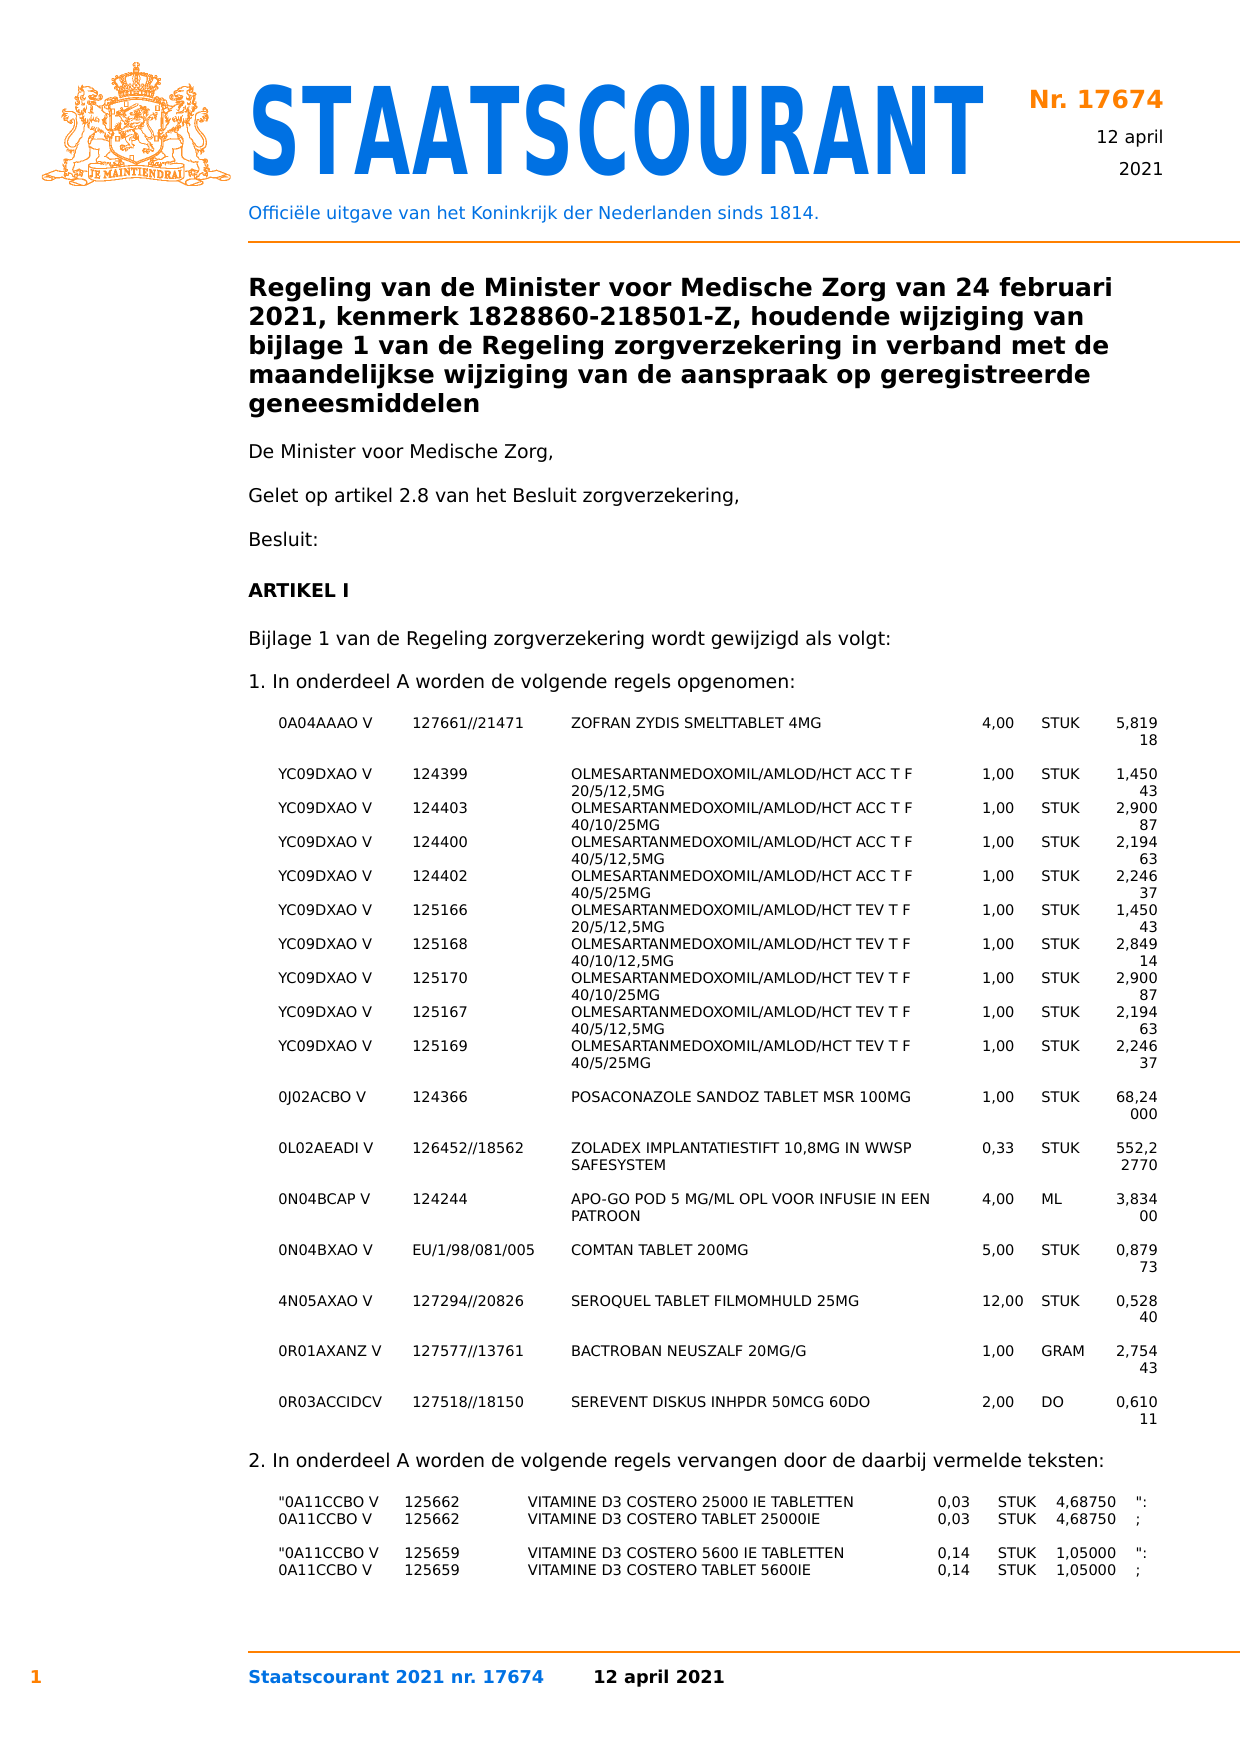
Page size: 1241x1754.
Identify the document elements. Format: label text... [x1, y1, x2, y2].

table_cell 127294//20826 [406, 1293, 565, 1326]
table_cell 0,03 [932, 1511, 992, 1528]
table_cell 0A11CCBO V [278, 1511, 398, 1528]
table_cell ; [1129, 1562, 1163, 1579]
table_cell 127518//18150 [406, 1394, 565, 1428]
table_cell YC09DXAO V [278, 868, 406, 902]
table_cell 4,00 [976, 1191, 1035, 1224]
table_cell 2,90087 [1104, 800, 1163, 834]
table_cell BACTROBAN NEUSZALF 20MG/G [565, 1343, 976, 1377]
table_cell [278, 1326, 1163, 1343]
subtitle Regeling van de Minister voor Medische Zorg van 24 februari 2021, kenmerk 1828860-218501-Z, houdende wijziging van bijlage 1 van de Regeling zorgverzekering in verband met de maandelijkse wijziging van de aanspraak op geregistreerde geneesmiddelen [248, 273, 1163, 419]
table_cell STUK [1035, 1004, 1104, 1038]
table_header Nr. 17674 [998, 62, 1240, 121]
table_cell 127577//13761 [406, 1343, 565, 1377]
table_cell 3,83400 [1104, 1191, 1163, 1224]
text 2. In onderdeel A worden de volgende regels vervangen door de daarbij vermelde teksten: [248, 1450, 1163, 1472]
table_cell 124400 [406, 834, 565, 868]
table_cell [278, 1174, 1163, 1191]
text 1. In onderdeel A worden de volgende regels opgenomen: [248, 671, 1163, 693]
table_cell 0R01AXANZ V [278, 1343, 406, 1377]
table_cell 125167 [406, 1004, 565, 1038]
table_cell 2,19463 [1104, 1004, 1163, 1038]
table_cell 0,87973 [1104, 1241, 1163, 1275]
table_cell [278, 749, 1163, 766]
table_cell OLMESARTANMEDOXOMIL/AMLOD/HCT ACC T F 40/5/12,5MG [565, 834, 976, 868]
table_header ZOFRAN ZYDIS SMELTTABLET 4MG [565, 715, 976, 749]
table_header 0,03 [932, 1494, 992, 1511]
text Besluit: [248, 528, 1163, 550]
table_cell 0J02ACBO V [278, 1089, 406, 1123]
table_cell STUK [1035, 1293, 1104, 1326]
table_cell 1,00 [976, 1343, 1035, 1377]
table_cell 0,33 [976, 1140, 1035, 1173]
picture [41, 62, 231, 186]
table_cell OLMESARTANMEDOXOMIL/AMLOD/HCT ACC T F 40/10/25MG [565, 800, 976, 834]
table_cell 1,00 [976, 902, 1035, 936]
table_cell ": [1129, 1545, 1163, 1562]
table_cell 2,75443 [1104, 1343, 1163, 1377]
table_cell YC09DXAO V [278, 1004, 406, 1038]
table_cell 552,22770 [1104, 1140, 1163, 1173]
table_cell "0A11CCBO V [278, 1545, 398, 1562]
table_cell 2,90087 [1104, 970, 1163, 1004]
table_cell COMTAN TABLET 200MG [565, 1241, 976, 1275]
table_cell [278, 1123, 1163, 1139]
table_cell STUK [1035, 868, 1104, 902]
table_cell 124402 [406, 868, 565, 902]
table_cell 124244 [406, 1191, 565, 1224]
table_header 125662 [398, 1494, 522, 1511]
table_cell 1,00 [976, 800, 1035, 834]
table_cell ML [1035, 1191, 1104, 1224]
table_cell [278, 1377, 1163, 1394]
table_cell YC09DXAO V [278, 800, 406, 834]
table_cell STUK [992, 1545, 1050, 1562]
table_cell 2,19463 [1104, 834, 1163, 868]
table_cell 125659 [398, 1562, 522, 1579]
table_cell 1,00 [976, 936, 1035, 970]
table_cell 124403 [406, 800, 565, 834]
table_header STUK [1035, 715, 1104, 749]
table_cell 1,05000 [1050, 1545, 1129, 1562]
table_cell OLMESARTANMEDOXOMIL/AMLOD/HCT TEV T F 40/5/25MG [565, 1038, 976, 1072]
table_cell Officiële uitgave van het Koninkrijk der Nederlanden sinds 1814. [248, 203, 1240, 241]
table_cell YC09DXAO V [278, 1038, 406, 1072]
table_cell 0,52840 [1104, 1293, 1163, 1326]
table_cell 5,00 [976, 1241, 1035, 1275]
table_cell [278, 1528, 1163, 1545]
table_cell 125170 [406, 970, 565, 1004]
table_cell STUK [992, 1562, 1050, 1579]
table_cell YC09DXAO V [278, 766, 406, 800]
table_cell 0,14 [932, 1562, 992, 1579]
table_cell 124399 [406, 766, 565, 800]
table_cell STUK [1035, 970, 1104, 1004]
table_cell 0,14 [932, 1545, 992, 1562]
table_cell 1,00 [976, 868, 1035, 902]
table_cell 2,00 [976, 1394, 1035, 1428]
table_cell DO [1035, 1394, 1104, 1428]
table_cell YC09DXAO V [278, 970, 406, 1004]
table_cell 125168 [406, 936, 565, 970]
table_cell SEROQUEL TABLET FILMOMHULD 25MG [565, 1293, 976, 1326]
table_header 4,68750 [1050, 1494, 1129, 1511]
table_cell 125166 [406, 902, 565, 936]
table_cell 1,00 [976, 970, 1035, 1004]
table_cell [278, 1072, 1163, 1089]
table_cell 126452//18562 [406, 1140, 565, 1173]
table_cell 125659 [398, 1545, 522, 1562]
table_cell 0L02AEADI V [278, 1140, 406, 1173]
table_cell VITAMINE D3 COSTERO TABLET 5600IE [522, 1562, 932, 1579]
table_cell 12 april [998, 121, 1240, 153]
table_cell 12,00 [976, 1293, 1035, 1326]
table_cell STUK [1035, 902, 1104, 936]
table_cell [278, 1275, 1163, 1292]
subtitle ARTIKEL I [248, 580, 1163, 602]
table_header "0A11CCBO V [278, 1494, 398, 1511]
table_cell 0,61011 [1104, 1394, 1163, 1428]
table_cell 1,00 [976, 834, 1035, 868]
table_cell 124366 [406, 1089, 565, 1123]
table_cell OLMESARTANMEDOXOMIL/AMLOD/HCT ACC T F 40/5/25MG [565, 868, 976, 902]
table_cell EU/1/98/081/005 [406, 1241, 565, 1275]
table_cell OLMESARTANMEDOXOMIL/AMLOD/HCT ACC T F 20/5/12,5MG [565, 766, 976, 800]
table_cell 68,24000 [1104, 1089, 1163, 1123]
table_cell OLMESARTANMEDOXOMIL/AMLOD/HCT TEV T F 40/5/12,5MG [565, 1004, 976, 1038]
table_cell 1,45043 [1104, 766, 1163, 800]
table_cell GRAM [1035, 1343, 1104, 1377]
table_header 4,00 [976, 715, 1035, 749]
table_cell ZOLADEX IMPLANTATIESTIFT 10,8MG IN WWSP SAFESYSTEM [565, 1140, 976, 1173]
table_cell VITAMINE D3 COSTERO 5600 IE TABLETTEN [522, 1545, 932, 1562]
table_cell STUK [1035, 1038, 1104, 1072]
table_cell YC09DXAO V [278, 834, 406, 868]
table_cell 0A11CCBO V [278, 1562, 398, 1579]
table_cell OLMESARTANMEDOXOMIL/AMLOD/HCT TEV T F 20/5/12,5MG [565, 902, 976, 936]
table_header VITAMINE D3 COSTERO 25000 IE TABLETTEN [522, 1494, 932, 1511]
table_cell OLMESARTANMEDOXOMIL/AMLOD/HCT TEV T F 40/10/12,5MG [565, 936, 976, 970]
table_header 0A04AAAO V [278, 715, 406, 749]
table_cell YC09DXAO V [278, 902, 406, 936]
table_cell 1,00 [976, 766, 1035, 800]
table_cell 0R03ACCIDCV [278, 1394, 406, 1428]
text Bijlage 1 van de Regeling zorgverzekering wordt gewijzigd als volgt: [248, 627, 1163, 649]
table_cell [278, 1579, 1163, 1596]
table_cell STUK [1035, 1089, 1104, 1123]
table_header STUK [992, 1494, 1050, 1511]
table_cell 125169 [406, 1038, 565, 1072]
table_cell POSACONAZOLE SANDOZ TABLET MSR 100MG [565, 1089, 976, 1123]
text Gelet op artikel 2.8 van het Besluit zorgverzekering, [248, 484, 1163, 507]
table_cell STUK [1035, 800, 1104, 834]
table_cell 4,68750 [1050, 1511, 1129, 1528]
table_cell 4N05AXAO V [278, 1293, 406, 1326]
table_cell 0N04BCAP V [278, 1191, 406, 1224]
table_cell STUK [1035, 936, 1104, 970]
table_cell 2,84914 [1104, 936, 1163, 970]
table_cell 1,45043 [1104, 902, 1163, 936]
table_header 127661//21471 [406, 715, 565, 749]
table_cell [278, 1225, 1163, 1241]
table_cell 1,00 [976, 1004, 1035, 1038]
table_header 5,81918 [1104, 715, 1163, 749]
table_cell STUK [1035, 1140, 1104, 1173]
table_cell YC09DXAO V [278, 936, 406, 970]
table_cell 1,00 [976, 1038, 1035, 1072]
table_header STAATSCOURANT [248, 62, 998, 203]
table_cell 2021 [998, 153, 1240, 203]
table_cell STUK [1035, 834, 1104, 868]
table_cell STUK [1035, 1241, 1104, 1275]
text De Minister voor Medische Zorg, [248, 441, 1163, 463]
table_cell VITAMINE D3 COSTERO TABLET 25000IE [522, 1511, 932, 1528]
table_cell 1,00 [976, 1089, 1035, 1123]
table_cell ; [1129, 1511, 1163, 1528]
table_cell OLMESARTANMEDOXOMIL/AMLOD/HCT TEV T F 40/10/25MG [565, 970, 976, 1004]
table_cell 125662 [398, 1511, 522, 1528]
table_header ": [1129, 1494, 1163, 1511]
table_cell 0N04BXAO V [278, 1241, 406, 1275]
table_cell SEREVENT DISKUS INHPDR 50MCG 60DO [565, 1394, 976, 1428]
table_cell 1,05000 [1050, 1562, 1129, 1579]
table_header [25, 62, 248, 241]
table_cell 2,24637 [1104, 868, 1163, 902]
table_cell STUK [992, 1511, 1050, 1528]
table_cell STUK [1035, 766, 1104, 800]
table_cell APO-GO POD 5 MG/ML OPL VOOR INFUSIE IN EEN PATROON [565, 1191, 976, 1224]
table_cell 2,24637 [1104, 1038, 1163, 1072]
